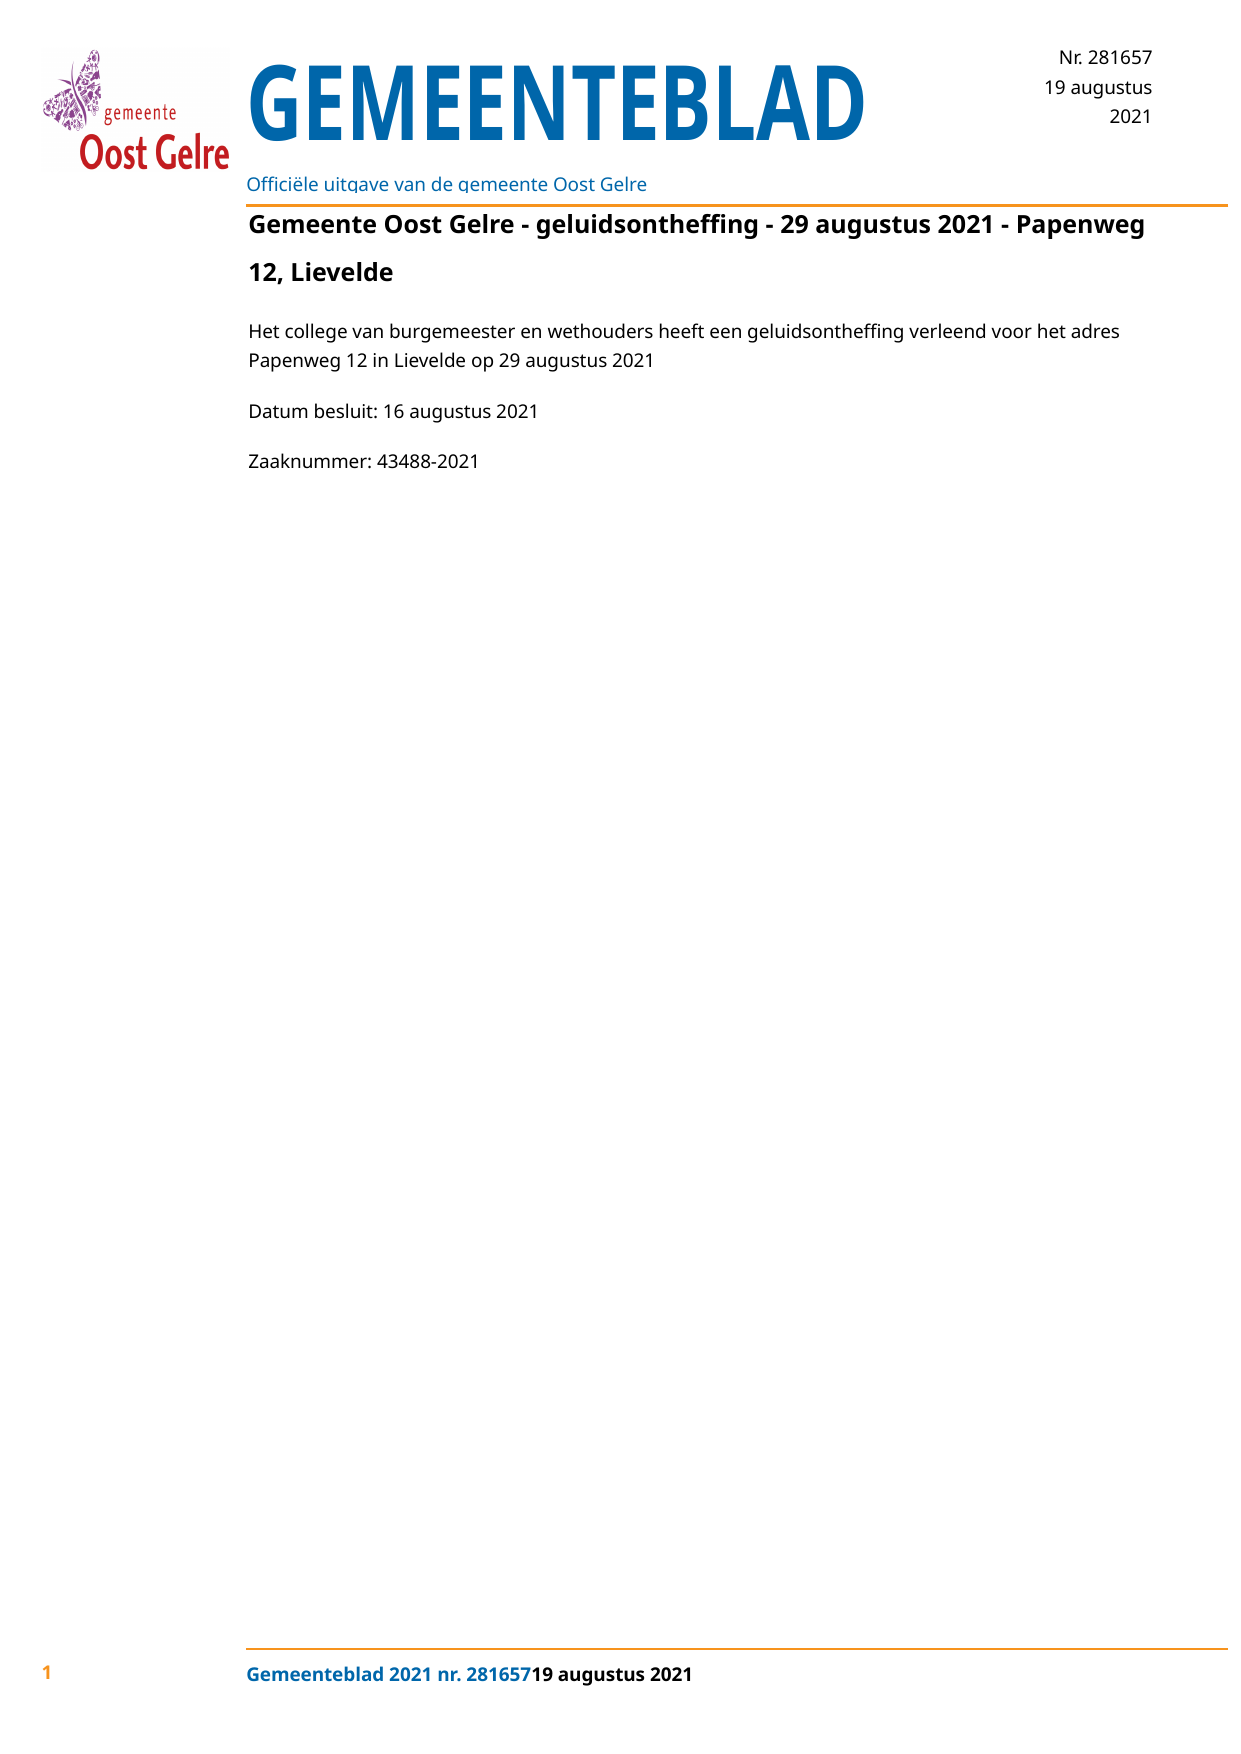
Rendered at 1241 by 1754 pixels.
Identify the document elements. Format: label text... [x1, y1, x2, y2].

text Zaaknummer: 43488-2021 [248, 448, 1152, 474]
text Het college van burgemeester en wethouders heeft een geluidsontheffing verleend voor het adres Papenweg 12 in Lievelde op 29 augustus 2021 [248, 318, 1152, 373]
text Datum besluit: 16 augustus 2021 [248, 398, 1152, 424]
picture [41, 47, 231, 172]
text Gemeente Oost Gelre - geluidsontheffing - 29 augustus 2021 - Papenweg 12, Lievelde [248, 207, 1152, 288]
